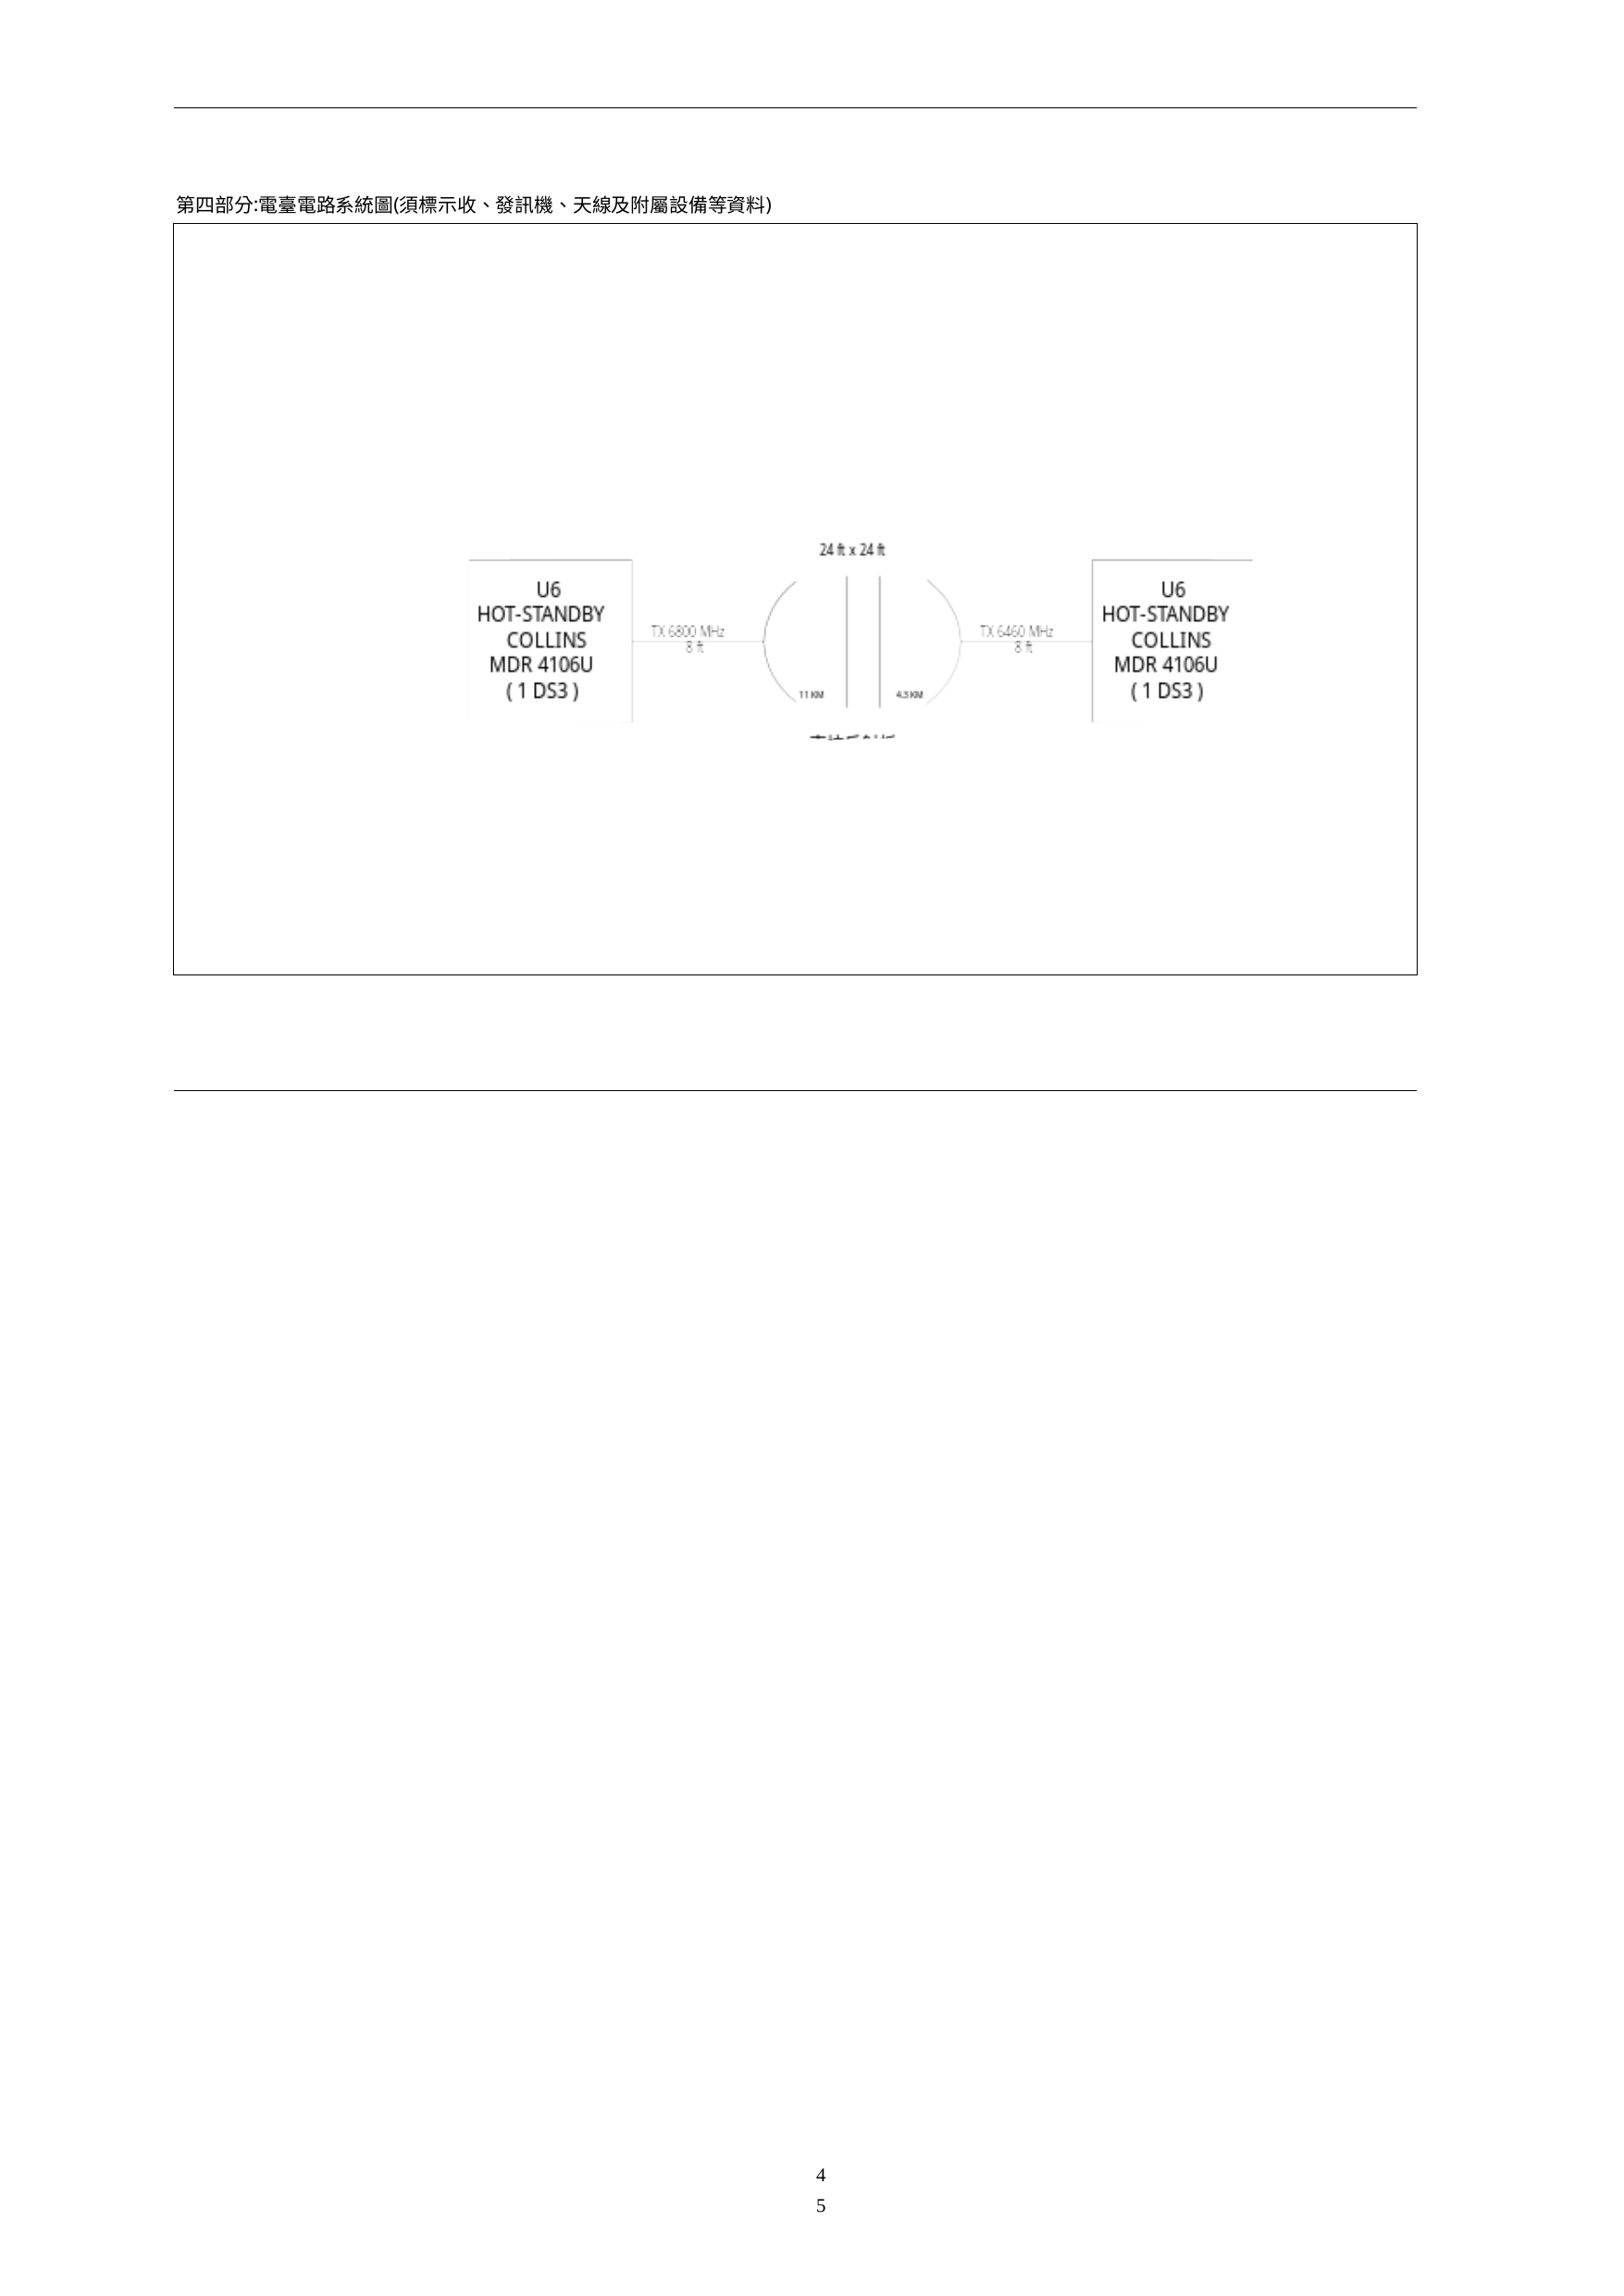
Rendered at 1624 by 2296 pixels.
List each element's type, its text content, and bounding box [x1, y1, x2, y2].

table_cell 第四部分:電臺電路系統圖(須標示收、發訊機、天線及附屬設備等資料) [174, 108, 1417, 223]
table_cell [1417, 974, 1460, 1090]
table_cell [1417, 107, 1460, 223]
table_cell [1418, 223, 1460, 974]
table_cell [174, 224, 1417, 974]
table_cell [174, 975, 1417, 1090]
